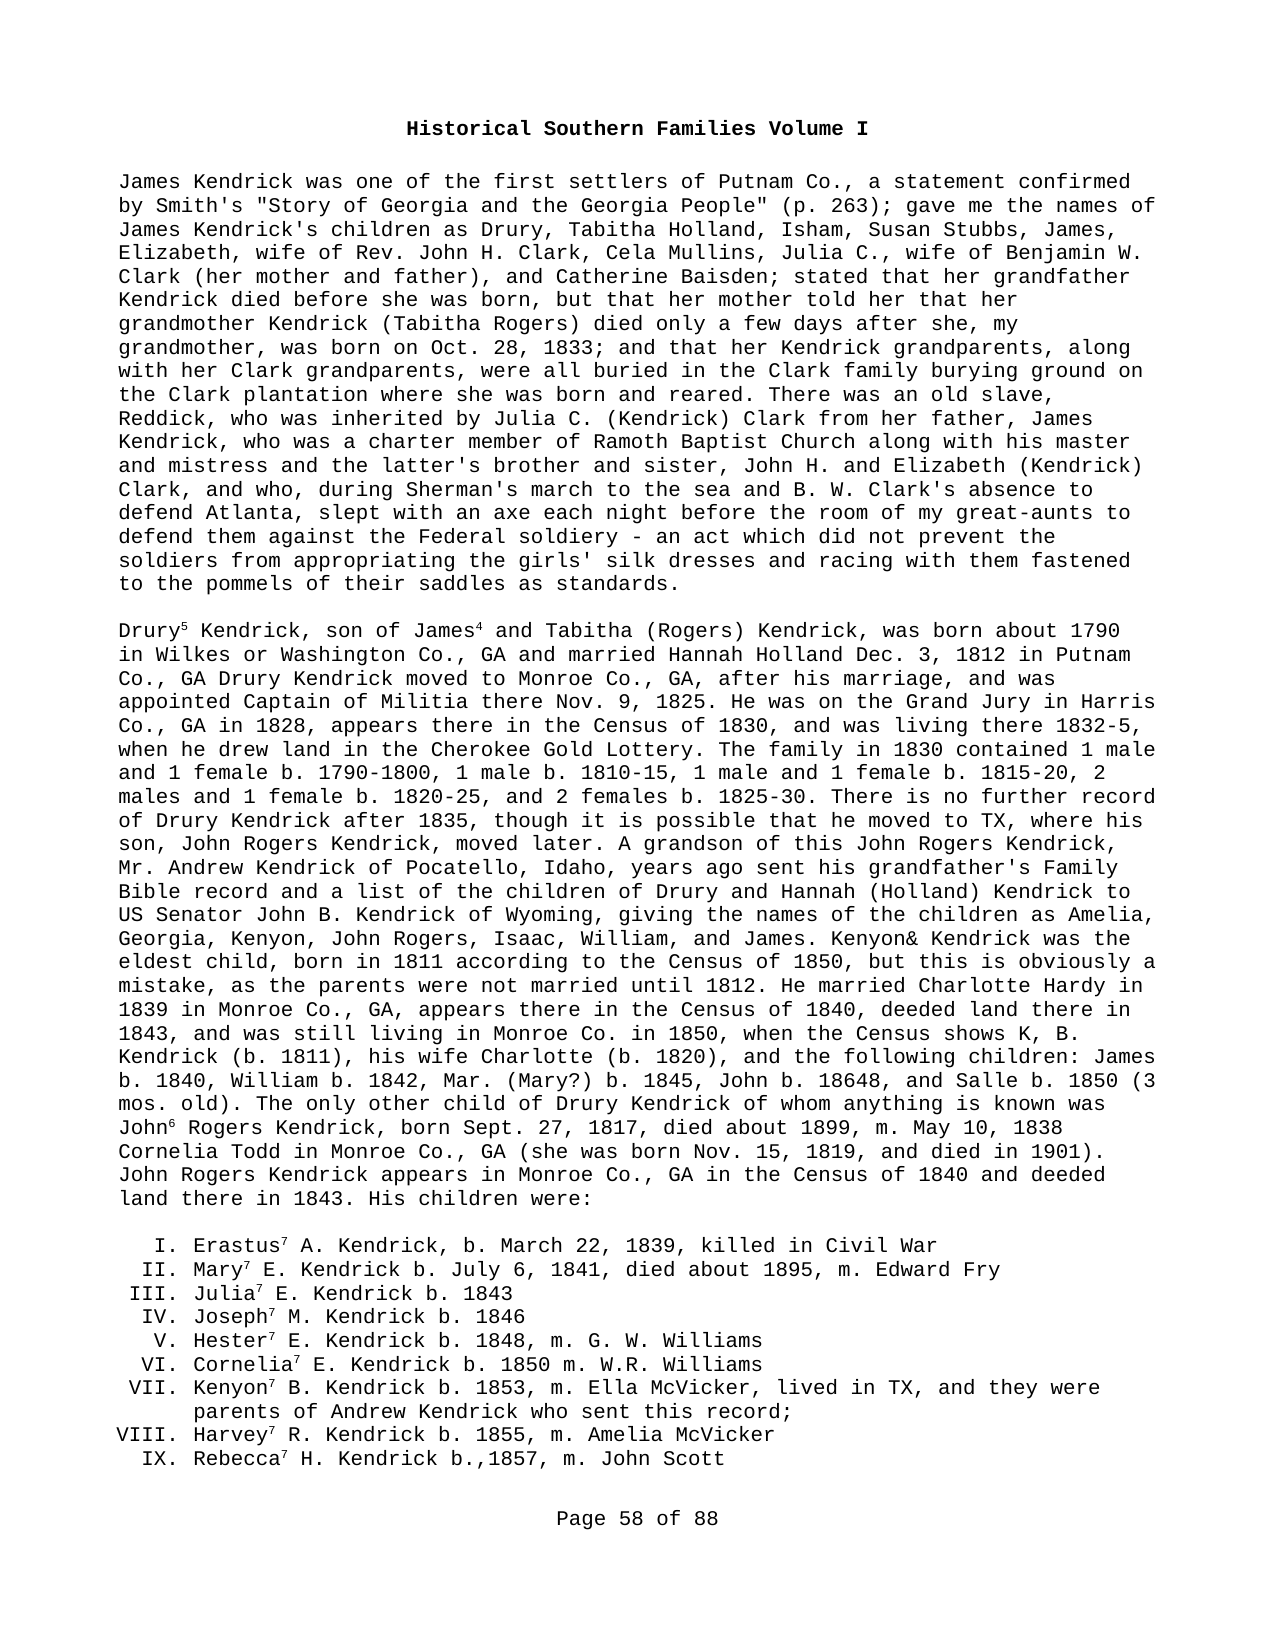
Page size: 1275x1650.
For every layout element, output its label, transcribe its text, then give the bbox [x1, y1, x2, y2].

text Drury5 Kendrick, son of James4 and Tabitha (Rogers) Kendrick, was born about 1790 in Wilkes or Washington Co., GA and married Hannah Holland Dec. 3, 1812 in Putnam Co., GA Drury Kendrick moved to Monroe Co., GA, after his marriage, and was appointed Captain of Militia there Nov. 9, 1825. He was on the Grand Jury in Harris Co., GA in 1828, appears there in the Census of 1830, and was living there 1832-5, when he drew land in the Cherokee Gold Lottery. The family in 1830 contained 1 male and 1 female b. 1790-1800, 1 male b. 1810-15, 1 male and 1 female b. 1815-20, 2 males and 1 female b. 1820-25, and 2 females b. 1825-30. There is no further record of Drury Kendrick after 1835, though it is possible that he moved to TX, where his son, John Rogers Kendrick, moved later. A grandson of this John Rogers Kendrick, Mr. Andrew Kendrick of Pocatello, Idaho, years ago sent his grandfather's Family Bible record and a list of the children of Drury and Hannah (Holland) Kendrick to US Senator John B. Kendrick of Wyoming, giving the names of the children as Amelia, Georgia, Kenyon, John Rogers, Isaac, William, and James. Kenyon& Kendrick was the eldest child, born in 1811 according to the Census of 1850, but this is obviously a mistake, as the parents were not married until 1812. He married Charlotte Hardy in 1839 in Monroe Co., GA, appears there in the Census of 1840, deeded land there in 1843, and was still living in Monroe Co. in 1850, when the Census shows K, B. Kendrick (b. 1811), his wife Charlotte (b. 1820), and the following children: James b. 1840, William b. 1842, Mar. (Mary?) b. 1845, John b. 18648, and Salle b. 1850 (3 mos. old). The only other child of Drury Kendrick of whom anything is known was John6 Rogers Kendrick, born Sept. 27, 1817, died about 1899, m. May 10, 1838 Cornelia Todd in Monroe Co., GA (she was born Nov. 15, 1819, and died in 1901). John Rogers Kendrick appears in Monroe Co., GA in the Census of 1840 and deeded land there in 1843. His children were: [118, 621, 1157, 1212]
text James Kendrick was one of the first settlers of Putnam Co., a statement confirmed by Smith's "Story of Georgia and the Georgia People" (p. 263); gave me the names of James Kendrick's children as Drury, Tabitha Holland, Isham, Susan Stubbs, James, Elizabeth, wife of Rev. John H. Clark, Cela Mullins, Julia C., wife of Benjamin W. Clark (her mother and father), and Catherine Baisden; stated that her grandfather Kendrick died before she was born, but that her mother told her that her grandmother Kendrick (Tabitha Rogers) died only a few days after she, my grandmother, was born on Oct. 28, 1833; and that her Kendrick grandparents, along with her Clark grandparents, were all buried in the Clark family burying ground on the Clark plantation where she was born and reared. There was an old slave, Reddick, who was inherited by Julia C. (Kendrick) Clark from her father, James Kendrick, who was a charter member of Ramoth Baptist Church along with his master and mistress and the latter's brother and sister, John H. and Elizabeth (Kendrick) Clark, and who, during Sherman's march to the sea and B. W. Clark's absence to defend Atlanta, slept with an axe each night before the room of my great-aunts to defend them against the Federal soldiery - an act which did not prevent the soldiers from appropriating the girls' silk dresses and racing with them fastened to the pommels of their saddles as standards. [118, 171, 1157, 597]
list Hester7 E. Kendrick b. 1848, m. G. W. Williams [178, 1330, 1157, 1353]
list Mary7 E. Kendrick b. July 6, 1841, died about 1895, m. Edward Fry [178, 1259, 1157, 1283]
list Joseph7 M. Kendrick b. 1846 [178, 1306, 1157, 1330]
list Harvey7 R. Kendrick b. 1855, m. Amelia McVicker [178, 1424, 1157, 1448]
list Julia7 E. Kendrick b. 1843 [178, 1283, 1157, 1306]
list Erastus7 A. Kendrick, b. March 22, 1839, killed in Civil War [178, 1235, 1157, 1259]
list Cornelia7 E. Kendrick b. 1850 m. W.R. Williams [178, 1353, 1157, 1377]
list Rebecca7 H. Kendrick b.,1857, m. John Scott [178, 1448, 1157, 1472]
list Kenyon7 B. Kendrick b. 1853, m. Ella McVicker, lived in TX, and they were parents of Andrew Kendrick who sent this record; [178, 1377, 1157, 1424]
